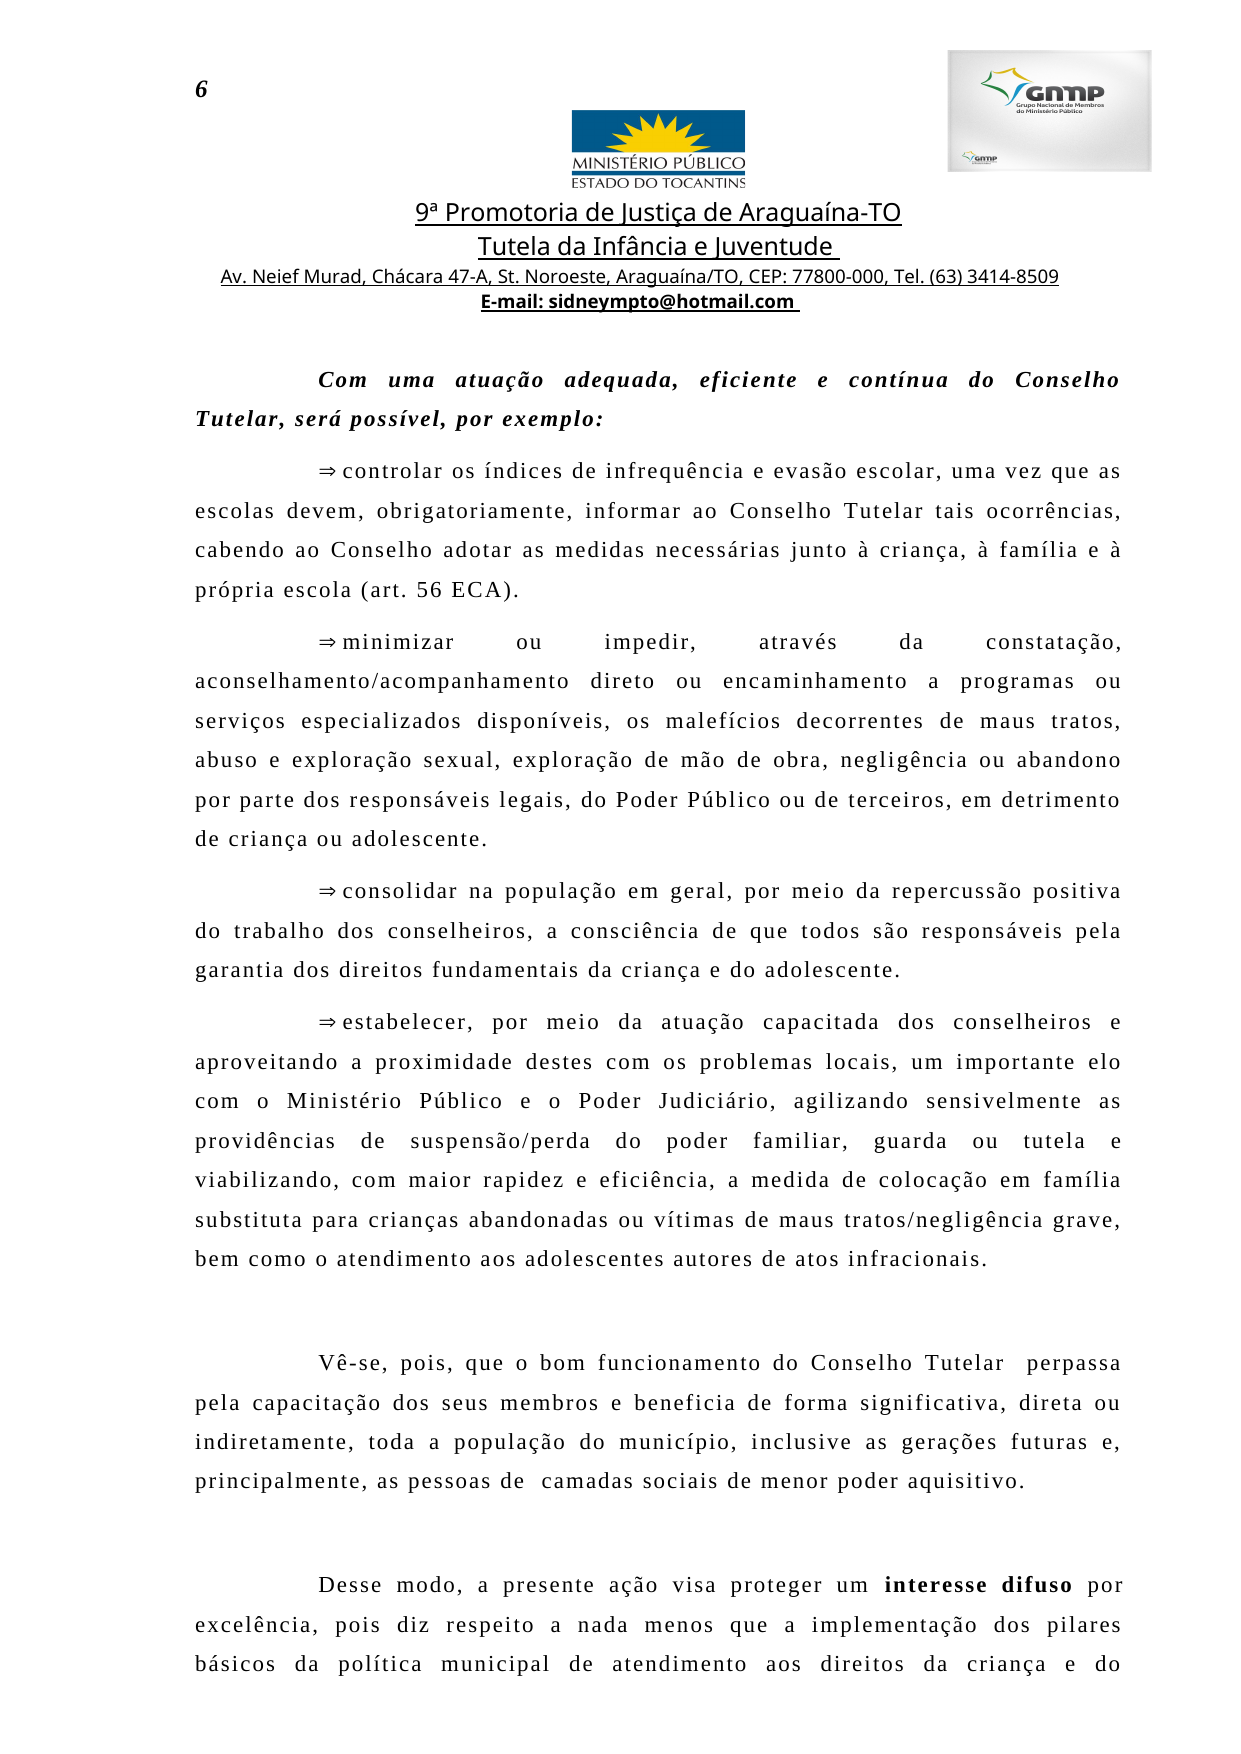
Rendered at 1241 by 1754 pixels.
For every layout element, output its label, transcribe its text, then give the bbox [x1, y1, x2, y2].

list consolidar na população em geral, por meio da repercussão positiva do trabalho dos conselheiros, a consciência de que todos são responsáveis pela garantia dos direitos fundamentais da criança e do adolescente. [195, 877, 1122, 983]
list minimizar ou impedir, através da constatação, aconselhamento/acompanhamento direto ou encaminhamento a programas ou serviços especializados disponíveis, os malefícios decorrentes de maus tratos, abuso e exploração sexual, exploração de mão de obra, negligência ou abandono por parte dos responsáveis legais, do Poder Público ou de terceiros, em detrimento de criança ou adolescente. [195, 628, 1122, 852]
list controlar os índices de infrequência e evasão escolar, uma vez que as escolas devem, obrigatoriamente, informar ao Conselho Tutelar tais ocorrências, cabendo ao Conselho adotar as medidas necessárias junto à criança, à família e à própria escola (art. 56 ECA). [195, 457, 1122, 602]
text Desse modo, a presente ação visa proteger um interesse difuso por excelência, pois diz respeito a nada menos que a implementação dos pilares básicos da política municipal de atendimento aos direitos da criança e do [195, 1571, 1122, 1677]
text Vê-se, pois, que o bom funcionamento do Conselho Tutelar perpassa pela capacitação dos seus membros e beneficia de forma significativa, direta ou indiretamente, toda a população do município, inclusive as gerações futuras e, principalmente, as pessoas de camadas sociais de menor poder aquisitivo. [195, 1349, 1122, 1494]
list estabelecer, por meio da atuação capacitada dos conselheiros e aproveitando a proximidade destes com os problemas locais, um importante elo com o Ministério Público e o Poder Judiciário, agilizando sensivelmente as providências de suspensão/perda do poder familiar, guarda ou tutela e viabilizando, com maior rapidez e eficiência, a medida de colocação em família substituta para crianças abandonadas ou vítimas de maus tratos/negligência grave, bem como o atendimento aos adolescentes autores de atos infracionais. [195, 1008, 1122, 1271]
picture [947, 50, 1152, 172]
picture [571, 110, 746, 188]
text Com uma atuação adequada, eficiente e contínua do Conselho Tutelar, será possível, por exemplo: [195, 366, 1122, 432]
